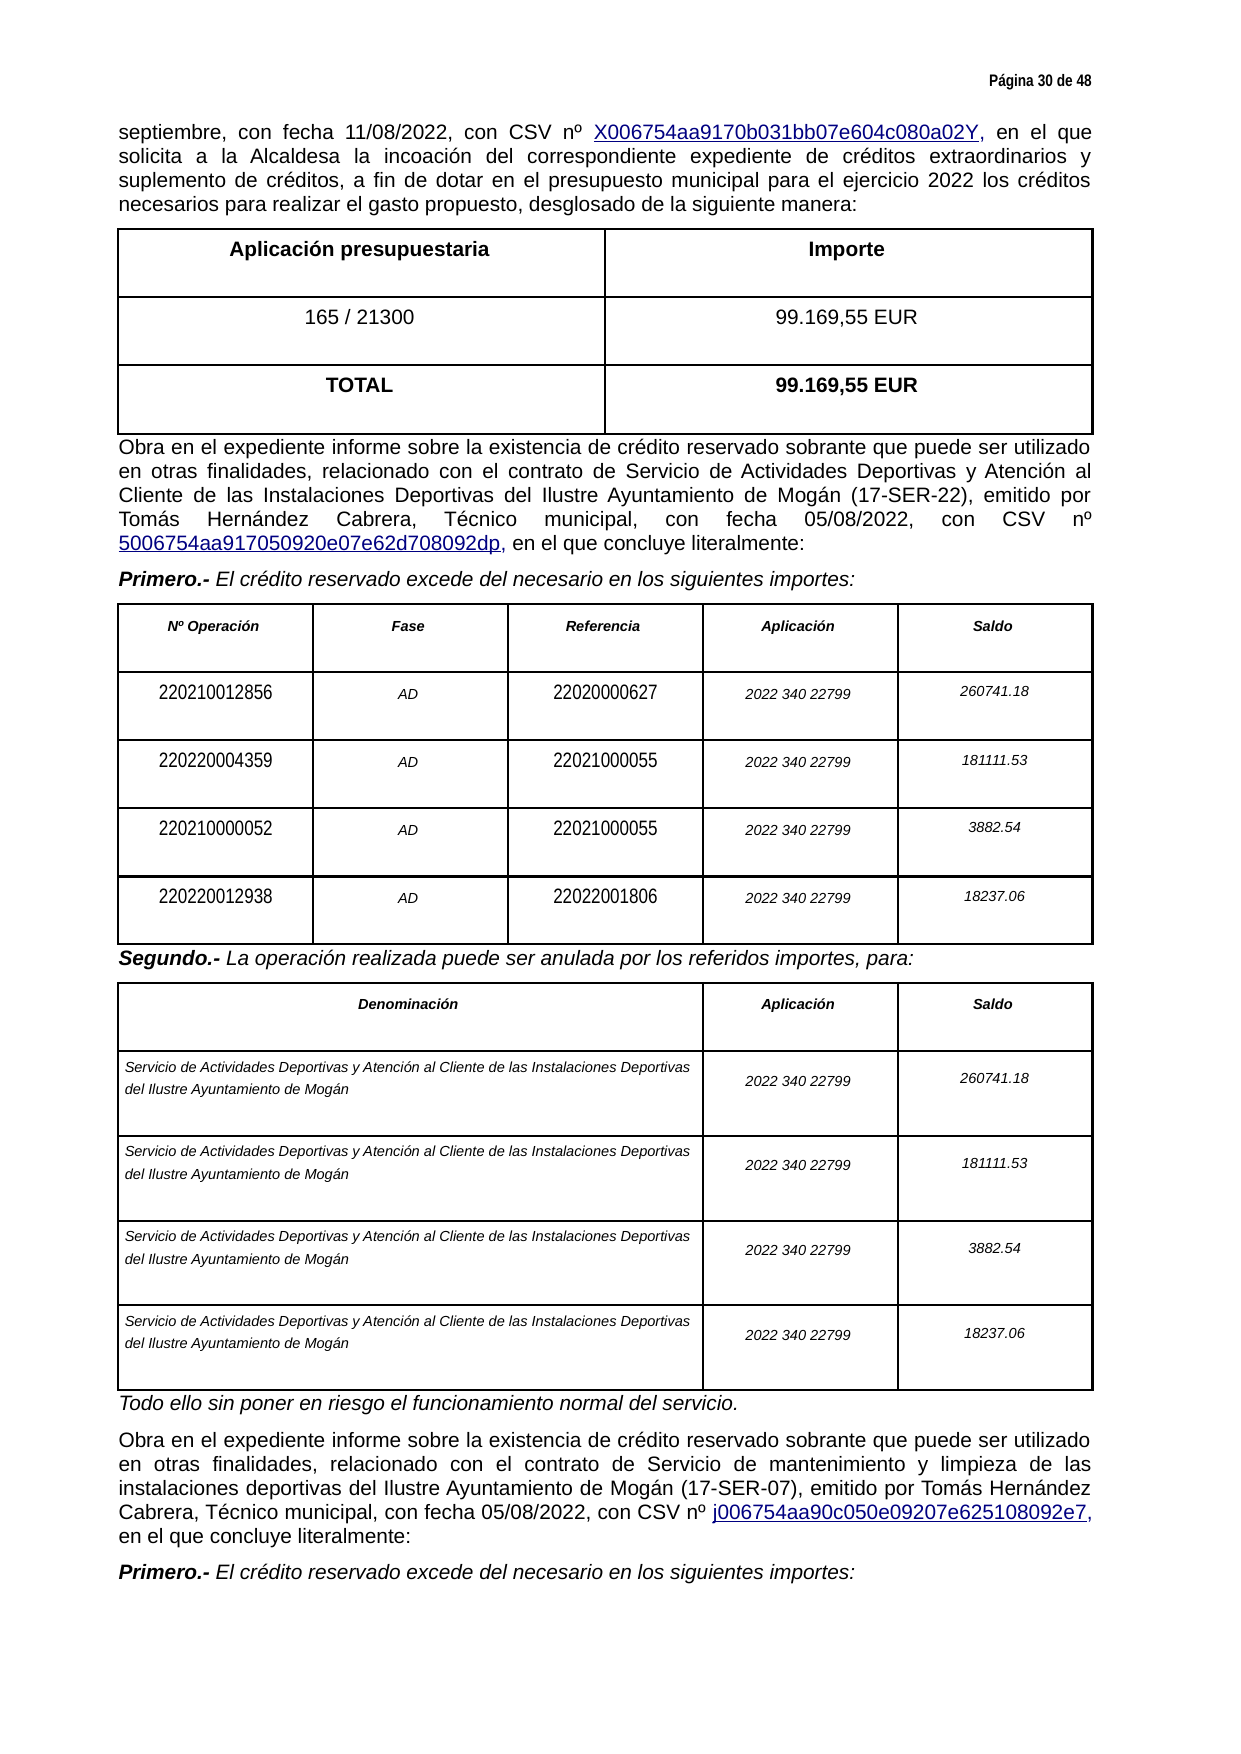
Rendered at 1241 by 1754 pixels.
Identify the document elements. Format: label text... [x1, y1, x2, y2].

table_cell 22021000055 [509, 741, 702, 807]
table_cell 2022 340 22799 [704, 809, 897, 875]
table_cell 220220004359 [119, 741, 312, 807]
table_cell 22021000055 [509, 809, 702, 875]
table_header Saldo [899, 605, 1091, 671]
table_cell AD [314, 878, 507, 943]
table_cell 18237,06 [899, 1306, 1091, 1389]
table_cell 220210012856 [119, 673, 312, 739]
table_cell 181111,53 [899, 741, 1091, 807]
table_cell AD [314, 809, 507, 875]
table_cell 18237,06 [899, 878, 1091, 943]
table_cell 3882,54 [899, 1222, 1091, 1304]
table_cell 2022 340 22799 [704, 1306, 897, 1389]
table_cell Servicio de Actividades Deportivas y Atención al Cliente de las Instalaciones Deportivas del Ilustre Ayuntamiento de Mogán [119, 1052, 702, 1135]
text Segundo.- La operación realizada puede ser anulada por los referidos importes, para: [118, 945, 1092, 969]
table_cell 2022 340 22799 [704, 1137, 897, 1219]
table_header Aplicación [704, 605, 897, 671]
text septiembre, con fecha 11/08/2022, con CSV nº X006754aa9170b031bb07e604c080a02Y, en el que solicita a la Alcaldesa la incoación del correspondiente expediente de créditos extraordinarios y suplemento de créditos, a fin de dotar en el presupuesto municipal para el ejercicio 2022 los créditos necesarios para realizar el gasto propuesto, desglosado de la siguiente manera: [118, 120, 1092, 216]
table_cell Servicio de Actividades Deportivas y Atención al Cliente de las Instalaciones Deportivas del Ilustre Ayuntamiento de Mogán [119, 1137, 702, 1219]
table_cell 165 / 21300 [119, 298, 604, 364]
text Obra en el expediente informe sobre la existencia de crédito reservado sobrante que puede ser utilizado en otras finalidades, relacionado con el contrato de Servicio de mantenimiento y limpieza de las instalaciones deportivas del Ilustre Ayuntamiento de Mogán (17-SER-07), emitido por Tomás Hernández Cabrera, Técnico municipal, con fecha 05/08/2022, con CSV nº j006754aa90c050e09207e625108092e7, en el que concluye literalmente: [118, 1428, 1092, 1547]
table_header Importe [606, 230, 1091, 296]
table_header Referencia [509, 605, 702, 671]
table_cell 99.169,55 EUR [606, 366, 1091, 432]
table_header Aplicación presupuestaria [119, 230, 604, 296]
table_cell 260741,18 [899, 673, 1091, 739]
text Primero.- El crédito reservado excede del necesario en los siguientes importes: [118, 567, 1092, 591]
text Primero.- El crédito reservado excede del necesario en los siguientes importes: [118, 1560, 1092, 1584]
table_cell 22022001806 [509, 878, 702, 943]
table_cell AD [314, 741, 507, 807]
table_header Aplicación [704, 984, 897, 1050]
table_cell TOTAL [119, 366, 604, 432]
table_header Fase [314, 605, 507, 671]
table_cell AD [314, 673, 507, 739]
table_cell Servicio de Actividades Deportivas y Atención al Cliente de las Instalaciones Deportivas del Ilustre Ayuntamiento de Mogán [119, 1222, 702, 1304]
text Obra en el expediente informe sobre la existencia de crédito reservado sobrante que puede ser utilizado en otras finalidades, relacionado con el contrato de Servicio de Actividades Deportivas y Atención al Cliente de las Instalaciones Deportivas del Ilustre Ayuntamiento de Mogán (17-SER-22), emitido por Tomás Hernández Cabrera, Técnico municipal, con fecha 05/08/2022, con CSV nº 5006754aa917050920e07e62d708092dp, en el que concluye literalmente: [118, 435, 1092, 554]
table_header Nº Operación [119, 605, 312, 671]
table_cell 181111,53 [899, 1137, 1091, 1219]
table_cell 2022 340 22799 [704, 1052, 897, 1135]
table_cell 2022 340 22799 [704, 673, 897, 739]
table_cell 22020000627 [509, 673, 702, 739]
table_cell 2022 340 22799 [704, 878, 897, 943]
table_header Denominación [119, 984, 702, 1050]
table_cell Servicio de Actividades Deportivas y Atención al Cliente de las Instalaciones Deportivas del Ilustre Ayuntamiento de Mogán [119, 1306, 702, 1389]
table_cell 220220012938 [119, 878, 312, 943]
table_cell 220210000052 [119, 809, 312, 875]
table_cell 3882,54 [899, 809, 1091, 875]
table_cell 260741,18 [899, 1052, 1091, 1135]
table_cell 99.169,55 EUR [606, 298, 1091, 364]
table_header Saldo [899, 984, 1091, 1050]
text Todo ello sin poner en riesgo el funcionamiento normal del servicio. [118, 1391, 1092, 1415]
table_cell 2022 340 22799 [704, 741, 897, 807]
table_cell 2022 340 22799 [704, 1222, 897, 1304]
